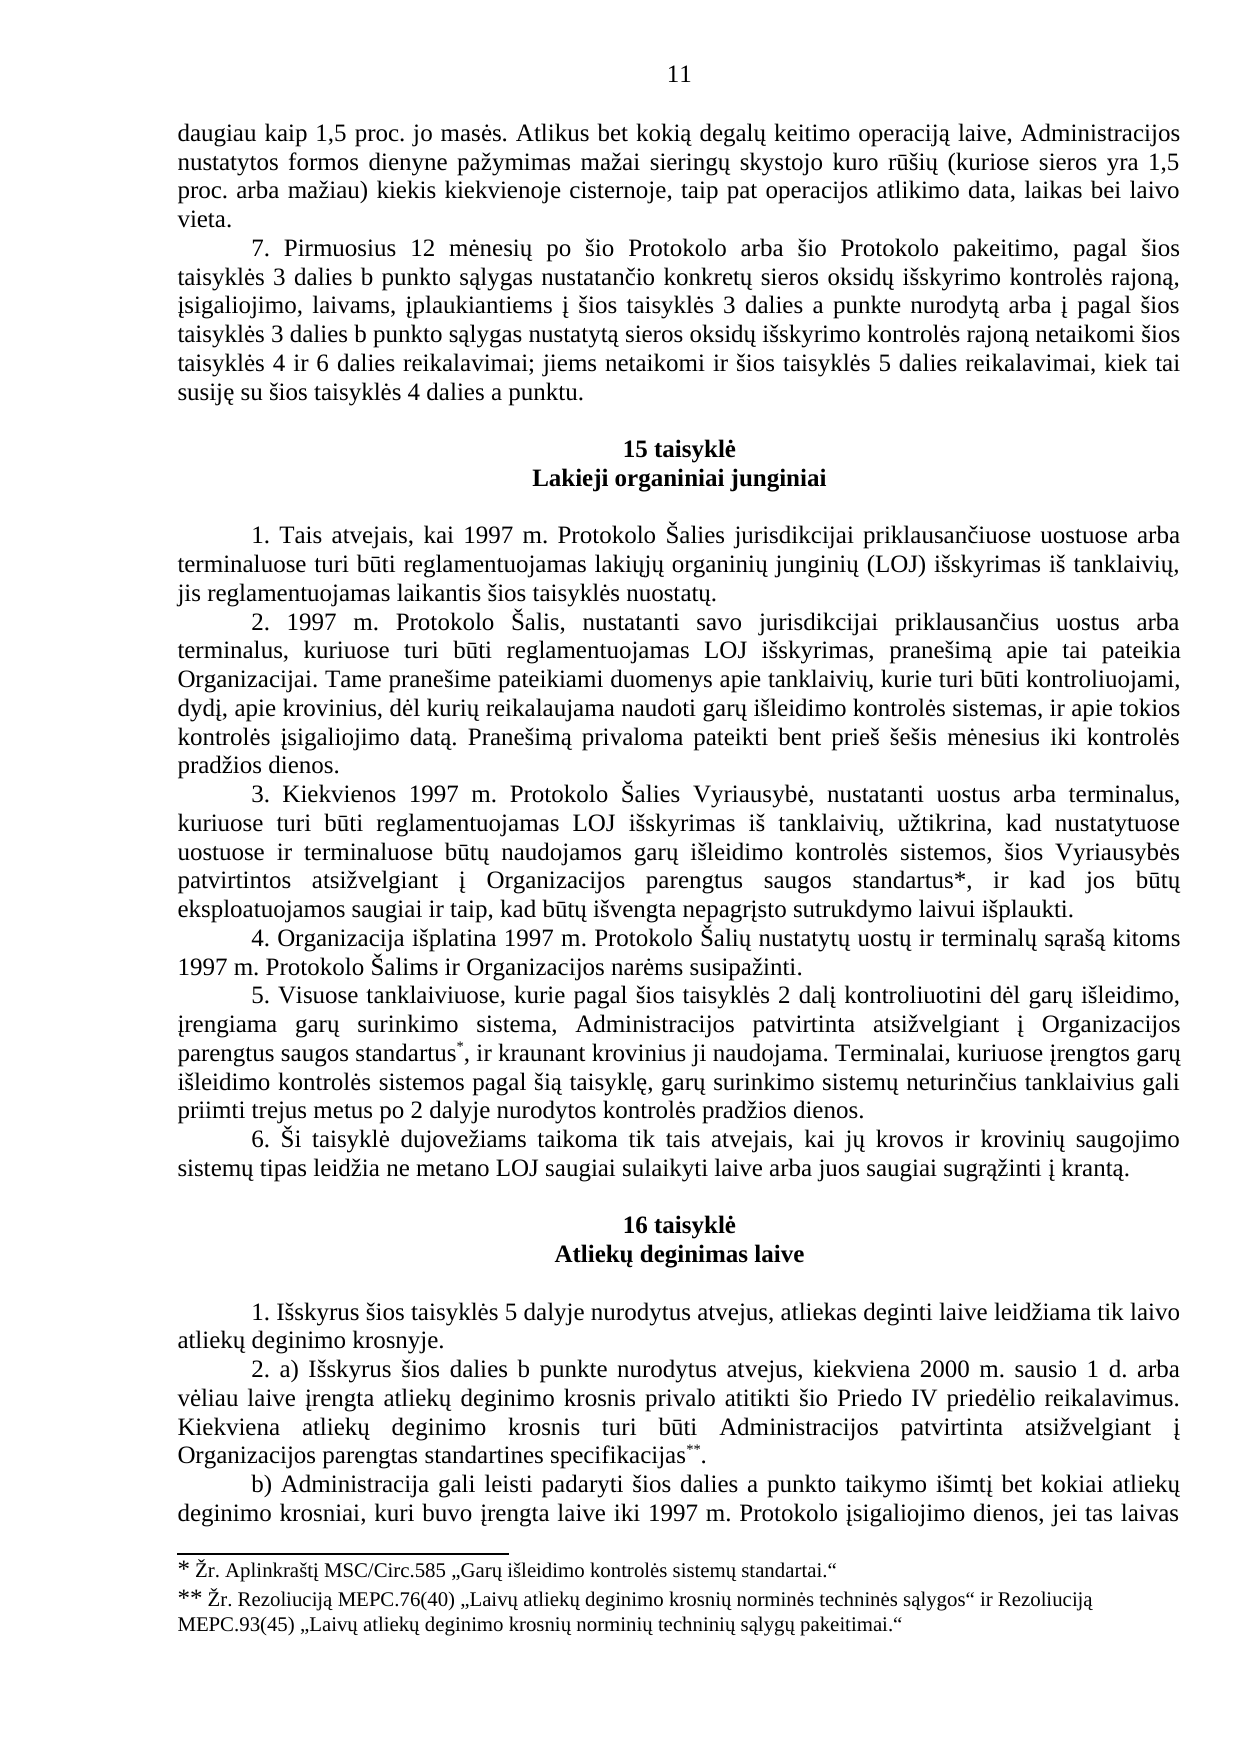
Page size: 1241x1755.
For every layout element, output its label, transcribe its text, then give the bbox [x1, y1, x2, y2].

text 5. Visuose tanklaiviuose, kurie pagal šios taisyklės 2 dalį kontroliuotini dėl garų išleidimo, įrengiama garų surinkimo sistema, Administracijos patvirtinta atsižvelgiant į Organizacijos parengtus saugos standartus, ir kraunant krovinius ji naudojama. Terminalai, kuriuose įrengtos garų išleidimo kontrolės sistemos pagal šią taisyklę, garų surinkimo sistemų neturinčius tanklaivius gali priimti trejus metus po 2 dalyje nurodytos kontrolės pradžios dienos. [177, 981, 1181, 1124]
text 4. Organizacija išplatina 1997 m. Protokolo Šalių nustatytų uostų ir terminalų sąrašą kitoms 1997 m. Protokolo Šalims ir Organizacijos narėms susipažinti. [177, 923, 1181, 981]
text daugiau kaip 1,5 proc. jo masės. Atlikus bet kokią degalų keitimo operaciją laive, Administracijos nustatytos formos dienyne pažymimas mažai sieringų skystojo kuro rūšių (kuriose sieros yra 1,5 proc. arba mažiau) kiekis kiekvienoje cisternoje, taip pat operacijos atlikimo data, laikas bei laivo vieta. [177, 118, 1181, 233]
text b) Administracija gali leisti padaryti šios dalies a punkto taikymo išimtį bet kokiai atliekų deginimo krosniai, kuri buvo įrengta laive iki 1997 m. Protokolo įsigaliojimo dienos, jei tas laivas [177, 1469, 1181, 1527]
text 1. Išskyrus šios taisyklės 5 dalyje nurodytus atvejus, atliekas deginti laive leidžiama tik laivo atliekų deginimo krosnyje. [177, 1297, 1181, 1354]
text 2. a) Išskyrus šios dalies b punkte nurodytus atvejus, kiekviena 2000 m. sausio 1 d. arba vėliau laive įrengta atliekų deginimo krosnis privalo atitikti šio Priedo IV priedėlio reikalavimus. Kiekviena atliekų deginimo krosnis turi būti Administracijos patvirtinta atsižvelgiant į Organizacijos parengtas standartines specifikacijas. [177, 1354, 1181, 1469]
text 15 taisyklė [177, 434, 1181, 463]
text Žr. Rezoliuciją MEPC.76(40) „Laivų atliekų deginimo krosnių norminės techninės sąlygos“ ir Rezoliuciją MEPC.93(45) „Laivų atliekų deginimo krosnių norminių techninių sąlygų pakeitimai.“ [177, 1583, 1181, 1636]
text 3. Kiekvienos 1997 m. Protokolo Šalies Vyriausybė, nustatanti uostus arba terminalus, kuriuose turi būti reglamentuojamas LOJ išskyrimas iš tanklaivių, užtikrina, kad nustatytuose uostuose ir terminaluose būtų naudojamos garų išleidimo kontrolės sistemos, šios Vyriausybės patvirtintos atsižvelgiant į Organizacijos parengtus saugos standartus*, ir kad jos būtų eksploatuojamos saugiai ir taip, kad būtų išvengta nepagrįsto sutrukdymo laivui išplaukti. [177, 779, 1181, 923]
text 16 taisyklė [177, 1211, 1181, 1239]
text 7. Pirmuosius 12 mėnesių po šio Protokolo arba šio Protokolo pakeitimo, pagal šios taisyklės 3 dalies b punkto sąlygas nustatančio konkretų sieros oksidų išskyrimo kontrolės rajoną, įsigaliojimo, laivams, įplaukiantiems į šios taisyklės 3 dalies a punkte nurodytą arba į pagal šios taisyklės 3 dalies b punkto sąlygas nustatytą sieros oksidų išskyrimo kontrolės rajoną netaikomi šios taisyklės 4 ir 6 dalies reikalavimai; jiems netaikomi ir šios taisyklės 5 dalies reikalavimai, kiek tai susiję su šios taisyklės 4 dalies a punktu. [177, 233, 1181, 406]
text Lakieji organiniai junginiai [177, 463, 1181, 492]
text 6. Ši taisyklė dujovežiams taikoma tik tais atvejais, kai jų krovos ir krovinių saugojimo sistemų tipas leidžia ne metano LOJ saugiai sulaikyti laive arba juos saugiai sugrąžinti į krantą. [177, 1124, 1181, 1182]
text Atliekų deginimas laive [177, 1239, 1181, 1268]
text Žr. Aplinkraštį MSC/Circ.585 „Garų išleidimo kontrolės sistemų standartai.“ [177, 1554, 1181, 1583]
text 2. 1997 m. Protokolo Šalis, nustatanti savo jurisdikcijai priklausančius uostus arba terminalus, kuriuose turi būti reglamentuojamas LOJ išskyrimas, pranešimą apie tai pateikia Organizacijai. Tame pranešime pateikiami duomenys apie tanklaivių, kurie turi būti kontroliuojami, dydį, apie krovinius, dėl kurių reikalaujama naudoti garų išleidimo kontrolės sistemas, ir apie tokios kontrolės įsigaliojimo datą. Pranešimą privaloma pateikti bent prieš šešis mėnesius iki kontrolės pradžios dienos. [177, 607, 1181, 779]
text 1. Tais atvejais, kai 1997 m. Protokolo Šalies jurisdikcijai priklausančiuose uostuose arba terminaluose turi būti reglamentuojamas lakiųjų organinių junginių (LOJ) išskyrimas iš tanklaivių, jis reglamentuojamas laikantis šios taisyklės nuostatų. [177, 521, 1181, 607]
